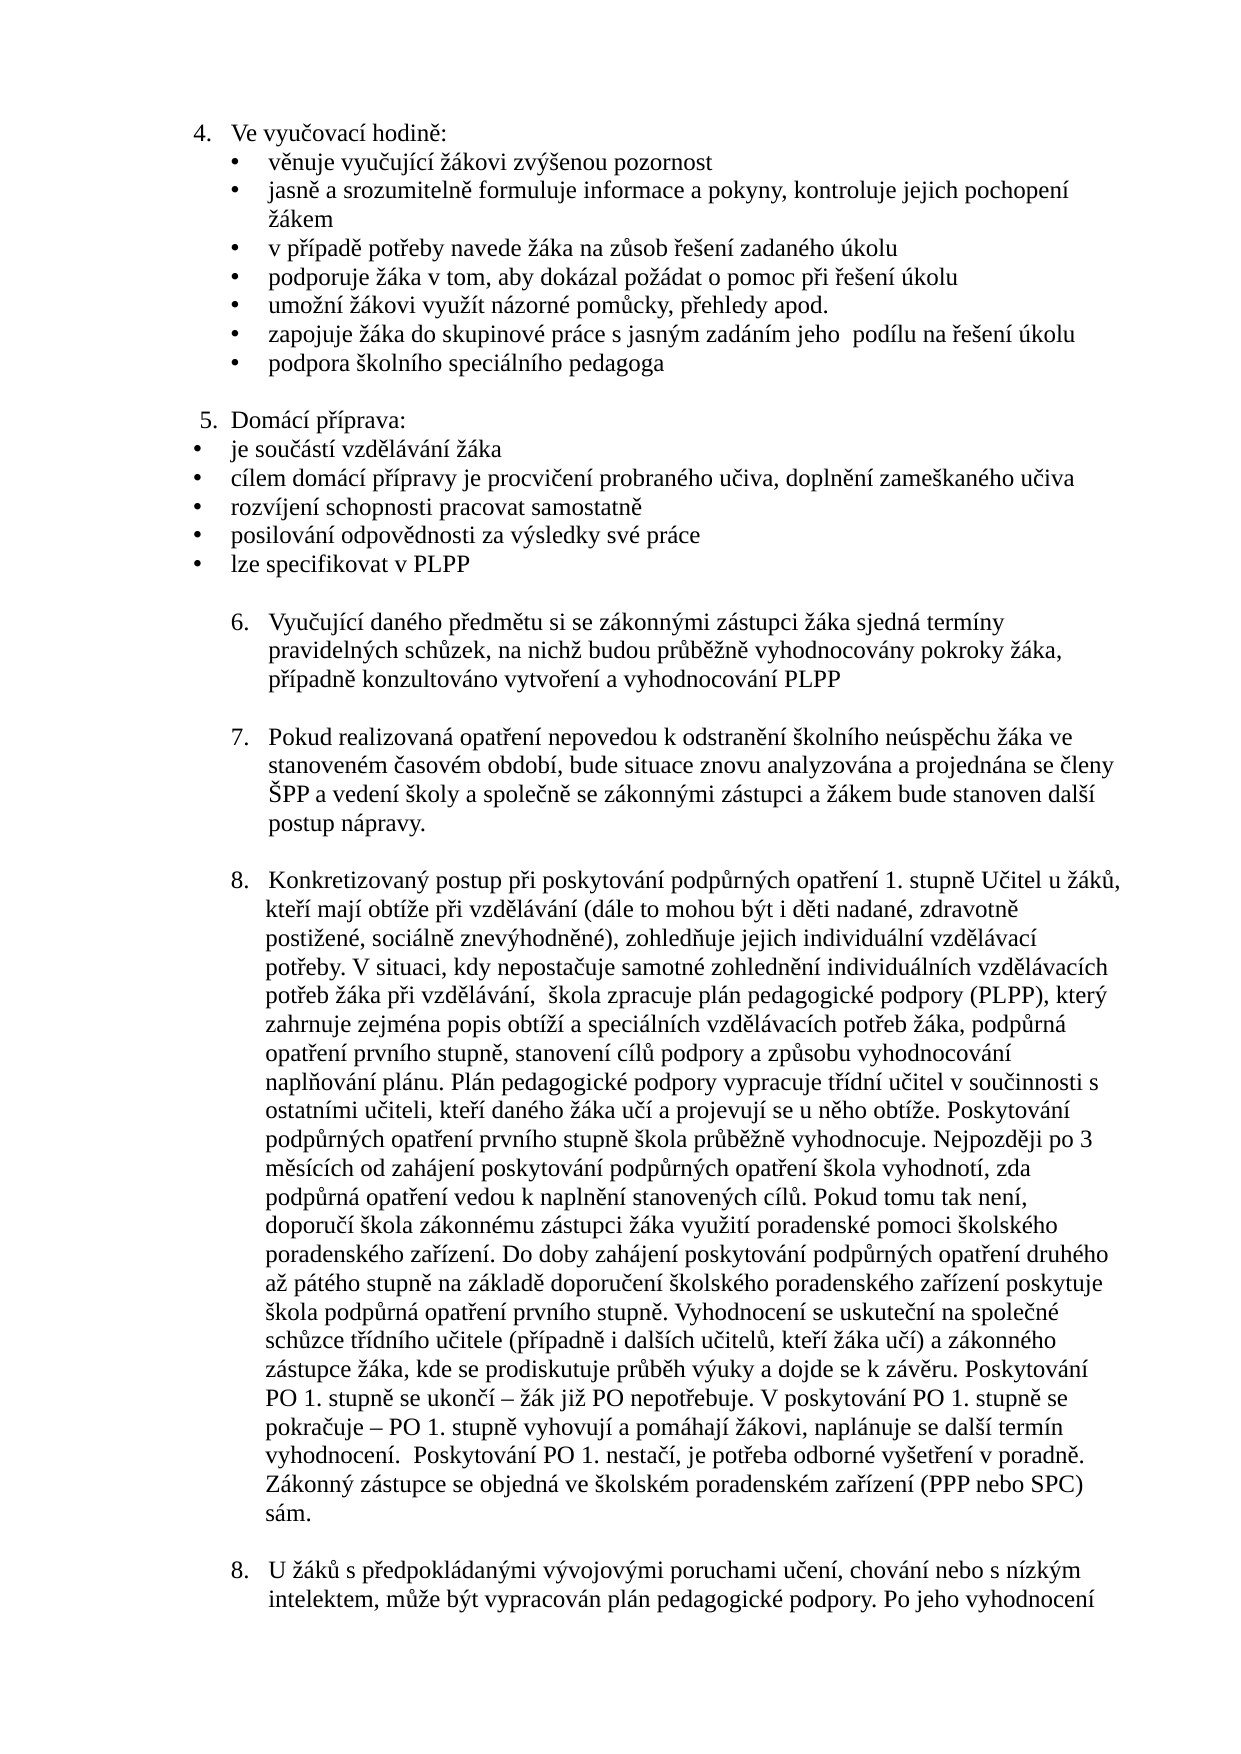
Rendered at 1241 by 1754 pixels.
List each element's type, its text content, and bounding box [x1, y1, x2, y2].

list Vyučující daného předmětu si se zákonnými zástupci žáka sjedná termíny pravidelných schůzek, na nichž budou průběžně vyhodnocovány pokroky žáka, případně konzultováno vytvoření a vyhodnocování PLPP [231, 607, 1122, 693]
list jasně a srozumitelně formuluje informace a pokyny, kontroluje jejich pochopení žákem [231, 176, 1122, 233]
list cílem domácí přípravy je procvičení probraného učiva, doplnění zameškaného učiva [193, 463, 1122, 492]
text 5. Domácí příprava: [118, 406, 1122, 434]
list je součástí vzdělávání žáka [193, 434, 1122, 463]
list podpora školního speciálního pedagoga [231, 348, 1122, 377]
list věnuje vyučující žákovi zvýšenou pozornost [231, 147, 1122, 176]
list Ve vyučovací hodině: [193, 118, 1122, 147]
list zapojuje žáka do skupinové práce s jasným zadáním jeho podílu na řešení úkolu [231, 319, 1122, 348]
text 8. Konkretizovaný postup při poskytování podpůrných opatření 1. stupně Učitel u žáků, kteří mají obtíže při vzdělávání (dále to mohou být i děti nadané, zdravotně postižené, sociálně znevýhodněné), zohledňuje jejich individuální vzdělávací potřeby. V situaci, kdy nepostačuje samotné zohlednění individuálních vzdělávacích potřeb žáka při vzdělávání, škola zpracuje plán pedagogické podpory (PLPP), který zahrnuje zejména popis obtíží a speciálních vzdělávacích potřeb žáka, podpůrná opatření prvního stupně, stanovení cílů podpory a způsobu vyhodnocování naplňování plánu. Plán pedagogické podpory vypracuje třídní učitel v součinnosti s ostatními učiteli, kteří daného žáka učí a projevují se u něho obtíže. Poskytování podpůrných opatření prvního stupně škola průběžně vyhodnocuje. Nejpozději po 3 měsících od zahájení poskytování podpůrných opatření škola vyhodnotí, zda podpůrná opatření vedou k naplnění stanovených cílů. Pokud tomu tak není, doporučí škola zákonnému zástupci žáka využití poradenské pomoci školského poradenského zařízení. Do doby zahájení poskytování podpůrných opatření druhého až pátého stupně na základě doporučení školského poradenského zařízení poskytuje škola podpůrná opatření prvního stupně. Vyhodnocení se uskuteční na společné schůzce třídního učitele (případně i dalších učitelů, kteří žáka učí) a zákonného zástupce žáka, kde se prodiskutuje průběh výuky a dojde se k závěru. Poskytování PO 1. stupně se ukončí – žák již PO nepotřebuje. V poskytování PO 1. stupně se pokračuje – PO 1. stupně vyhovují a pomáhají žákovi, naplánuje se další termín vyhodnocení. Poskytování PO 1. nestačí, je potřeba odborné vyšetření v poradně. Zákonný zástupce se objedná ve školském poradenském zařízení (PPP nebo SPC) sám. [118, 866, 1122, 1527]
list lze specifikovat v PLPP [193, 549, 1122, 578]
list Pokud realizovaná opatření nepovedou k odstranění školního neúspěchu žáka ve stanoveném časovém období, bude situace znovu analyzována a projednána se členy ŠPP a vedení školy a společně se zákonnými zástupci a žákem bude stanoven další postup nápravy. [231, 722, 1122, 837]
list posilování odpovědnosti za výsledky své práce [193, 521, 1122, 549]
list podporuje žáka v tom, aby dokázal požádat o pomoc při řešení úkolu [231, 262, 1122, 291]
list v případě potřeby navede žáka na zůsob řešení zadaného úkolu [231, 233, 1122, 262]
list umožní žákovi využít názorné pomůcky, přehledy apod. [231, 291, 1122, 319]
list rozvíjení schopnosti pracovat samostatně [193, 492, 1122, 521]
list U žáků s předpokládanými vývojovými poruchami učení, chování nebo s nízkým intelektem, může být vypracován plán pedagogické podpory. Po jeho vyhodnocení [231, 1556, 1122, 1613]
